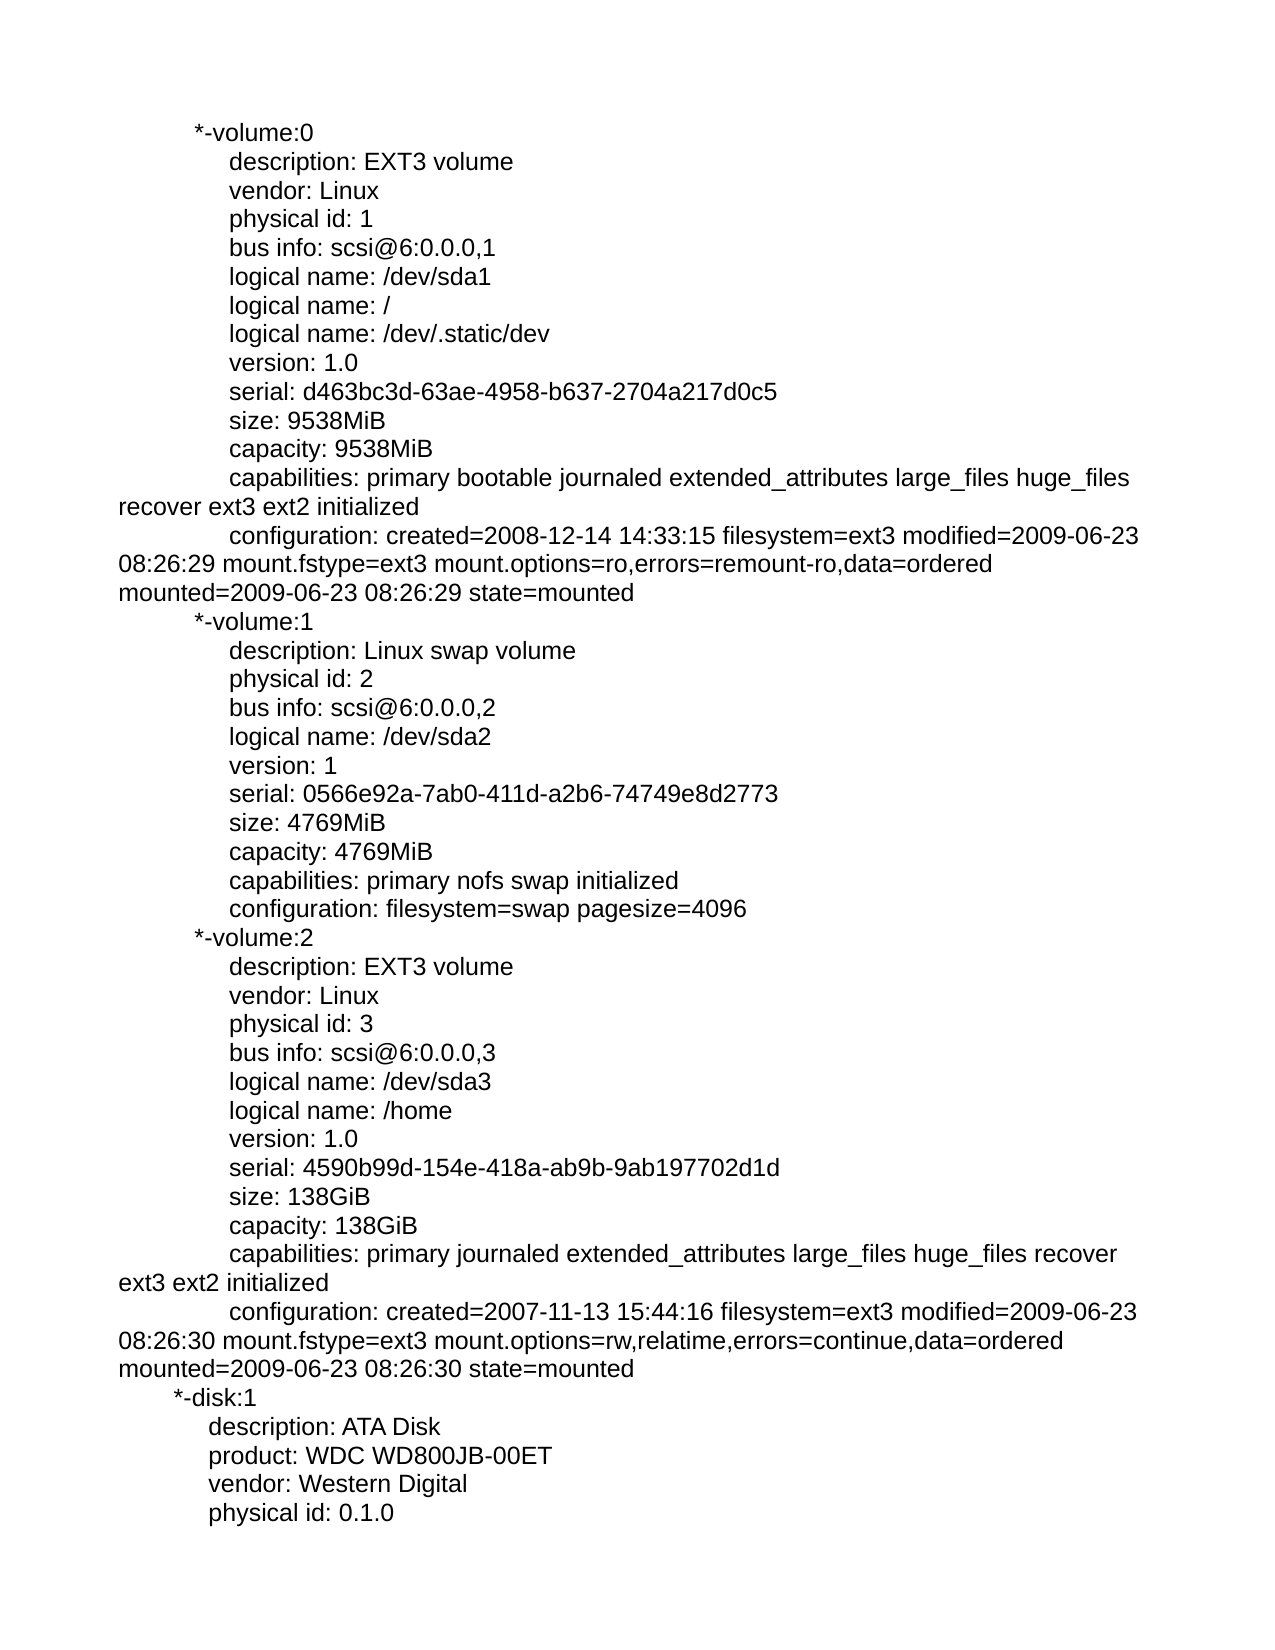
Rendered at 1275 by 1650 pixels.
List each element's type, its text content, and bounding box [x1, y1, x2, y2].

text size: 9538MiB [118, 406, 1157, 434]
text *-volume:0 [118, 118, 1157, 147]
text version: 1.0 [118, 1124, 1157, 1153]
text logical name: /home [118, 1096, 1157, 1124]
text description: EXT3 volume [118, 952, 1157, 981]
text description: EXT3 volume [118, 147, 1157, 176]
text bus info: scsi@6:0.0.0,1 [118, 233, 1157, 262]
text vendor: Western Digital [118, 1469, 1157, 1498]
text configuration: created=2008-12-14 14:33:15 filesystem=ext3 modified=2009-06-23 08:26:29 mount.fstype=ext3 mount.options=ro,errors=remount-ro,data=ordered mounted=2009-06-23 08:26:29 state=mounted [118, 521, 1157, 607]
text logical name: /dev/sda2 [118, 722, 1157, 751]
text bus info: scsi@6:0.0.0,3 [118, 1038, 1157, 1067]
text bus info: scsi@6:0.0.0,2 [118, 693, 1157, 722]
text vendor: Linux [118, 981, 1157, 1009]
text *-disk:1 [118, 1383, 1157, 1412]
text serial: 4590b99d-154e-418a-ab9b-9ab197702d1d [118, 1153, 1157, 1182]
text logical name: /dev/.static/dev [118, 319, 1157, 348]
text description: Linux swap volume [118, 636, 1157, 664]
text capacity: 4769MiB [118, 837, 1157, 866]
text version: 1.0 [118, 348, 1157, 377]
text capabilities: primary nofs swap initialized [118, 866, 1157, 894]
text logical name: /dev/sda1 [118, 262, 1157, 291]
text configuration: filesystem=swap pagesize=4096 [118, 894, 1157, 923]
text product: WDC WD800JB-00ET [118, 1441, 1157, 1469]
text size: 4769MiB [118, 808, 1157, 837]
text capabilities: primary journaled extended_attributes large_files huge_files recover ext3 ext2 initialized [118, 1239, 1157, 1297]
text logical name: / [118, 291, 1157, 319]
text *-volume:2 [118, 923, 1157, 952]
text physical id: 0.1.0 [118, 1498, 1157, 1527]
text serial: 0566e92a-7ab0-411d-a2b6-74749e8d2773 [118, 779, 1157, 808]
text physical id: 1 [118, 204, 1157, 233]
text physical id: 3 [118, 1009, 1157, 1038]
text *-volume:1 [118, 607, 1157, 636]
text capacity: 9538MiB [118, 434, 1157, 463]
text size: 138GiB [118, 1182, 1157, 1211]
text version: 1 [118, 751, 1157, 779]
text logical name: /dev/sda3 [118, 1067, 1157, 1096]
text serial: d463bc3d-63ae-4958-b637-2704a217d0c5 [118, 377, 1157, 406]
text configuration: created=2007-11-13 15:44:16 filesystem=ext3 modified=2009-06-23 08:26:30 mount.fstype=ext3 mount.options=rw,relatime,errors=continue,data=ordered mounted=2009-06-23 08:26:30 state=mounted [118, 1297, 1157, 1383]
text vendor: Linux [118, 176, 1157, 204]
text physical id: 2 [118, 664, 1157, 693]
text capacity: 138GiB [118, 1211, 1157, 1239]
text description: ATA Disk [118, 1412, 1157, 1441]
text capabilities: primary bootable journaled extended_attributes large_files huge_files recover ext3 ext2 initialized [118, 463, 1157, 521]
